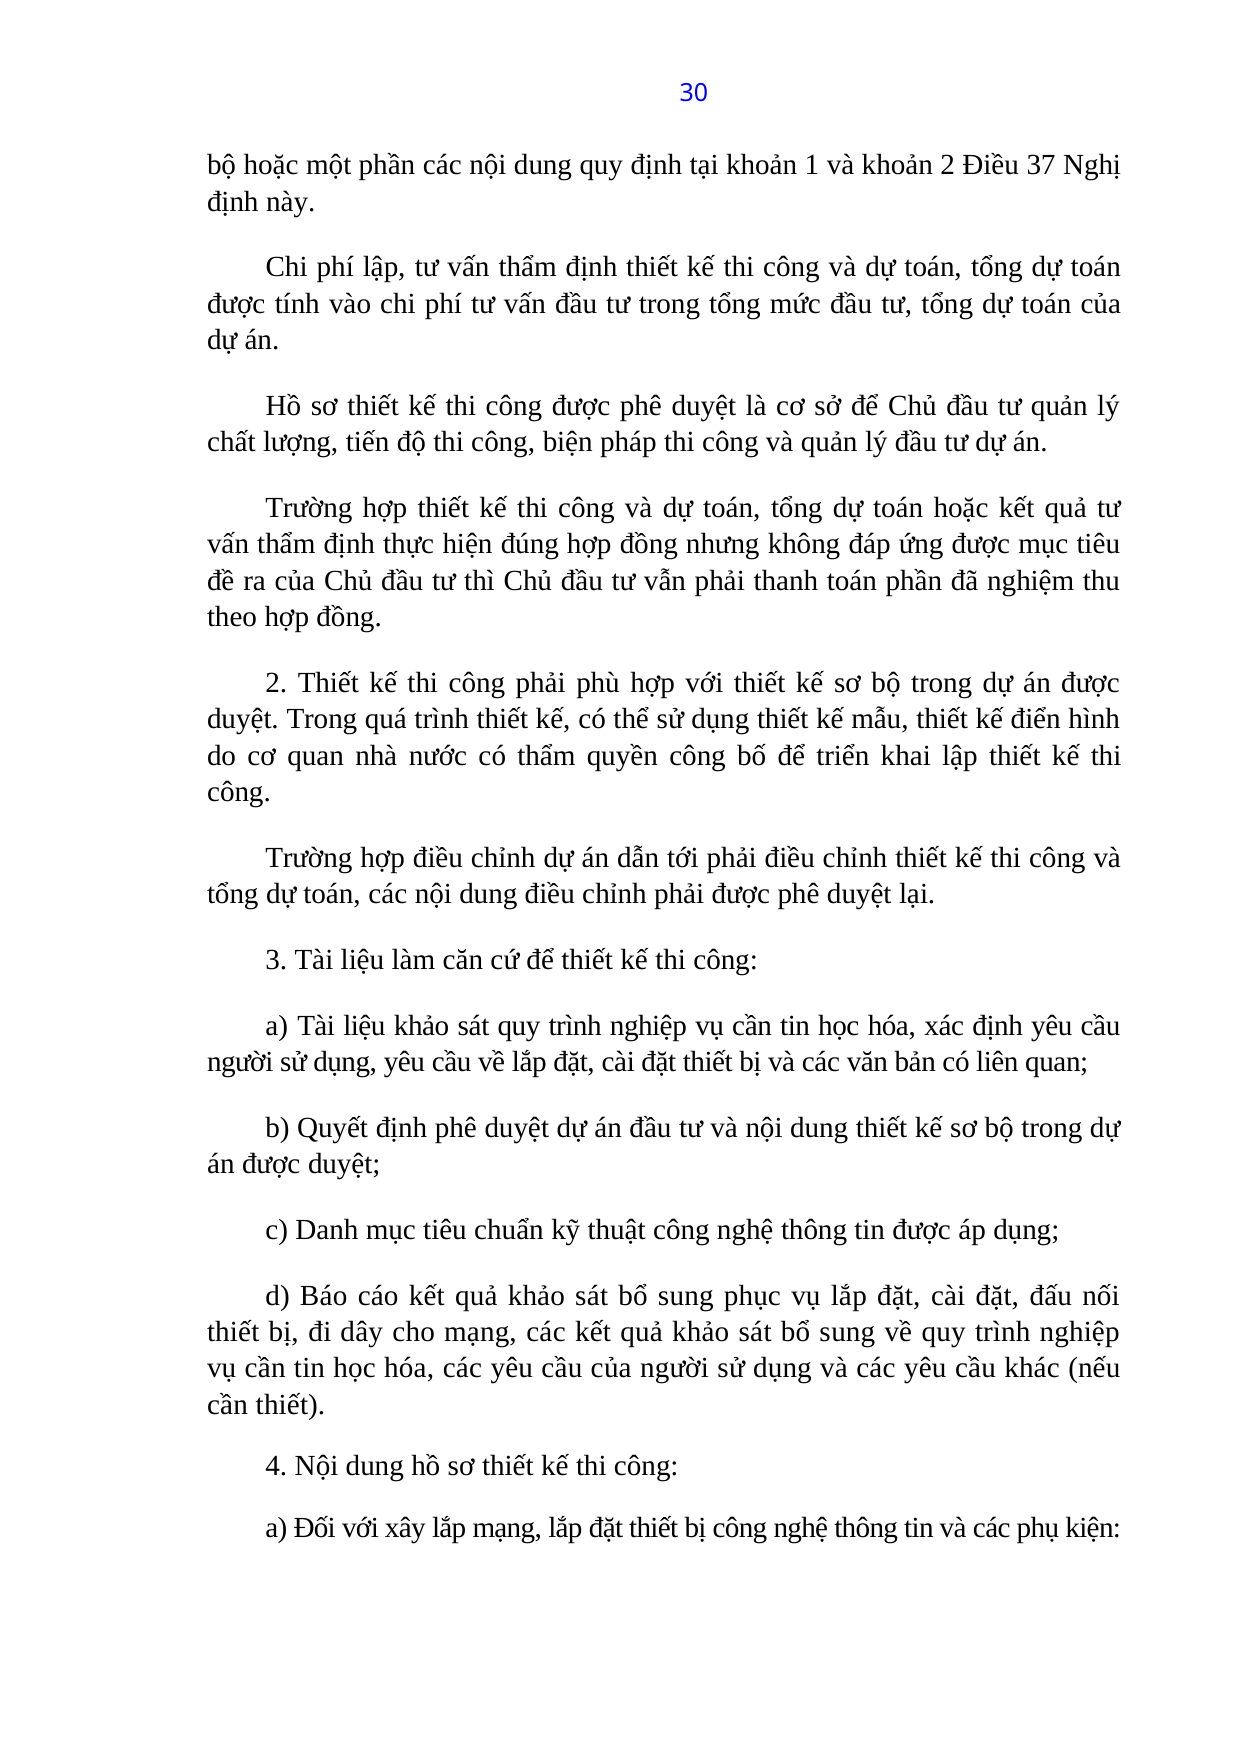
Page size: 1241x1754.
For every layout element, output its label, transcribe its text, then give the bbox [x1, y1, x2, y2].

text Trường hợp thiết kế thi công và dự toán, tổng dự toán hoặc kết quả tư vấn thẩm định thực hiện đúng hợp đồng nhưng không đáp ứng được mục tiêu đề ra của Chủ đầu tư thì Chủ đầu tư vẫn phải thanh toán phần đã nghiệm thu theo hợp đồng. [207, 490, 1122, 633]
text 3. Tài liệu làm căn cứ để thiết kế thi công: [207, 942, 1122, 976]
text Chi phí lập, tư vấn thẩm định thiết kế thi công và dự toán, tổng dự toán được tính vào chi phí tư vấn đầu tư trong tổng mức đầu tư, tổng dự toán của dự án. [207, 250, 1122, 356]
text bộ hoặc một phần các nội dung quy định tại khoản 1 và khoản 2 Điều 37 Nghị định này. [207, 148, 1122, 218]
text b) Quyết định phê duyệt dự án đầu tư và nội dung thiết kế sơ bộ trong dự án được duyệt; [207, 1110, 1122, 1180]
text Hồ sơ thiết kế thi công được phê duyệt là cơ sở để Chủ đầu tư quản lý chất lượng, tiến độ thi công, biện pháp thi công và quản lý đầu tư dự án. [207, 388, 1122, 458]
text c) Danh mục tiêu chuẩn kỹ thuật công nghệ thông tin được áp dụng; [207, 1212, 1122, 1246]
text Trường hợp điều chỉnh dự án dẫn tới phải điều chỉnh thiết kế thi công và tổng dự toán, các nội dung điều chỉnh phải được phê duyệt lại. [207, 840, 1122, 910]
text d) Báo cáo kết quả khảo sát bổ sung phục vụ lắp đặt, cài đặt, đấu nối thiết bị, đi dây cho mạng, các kết quả khảo sát bổ sung về quy trình nghiệp vụ cần tin học hóa, các yêu cầu của người sử dụng và các yêu cầu khác (nếu cần thiết). [207, 1278, 1122, 1421]
text 2. Thiết kế thi công phải phù hợp với thiết kế sơ bộ trong dự án được duyệt. Trong quá trình thiết kế, có thể sử dụng thiết kế mẫu, thiết kế điển hình do cơ quan nhà nước có thẩm quyền công bố để triển khai lập thiết kế thi công. [207, 665, 1122, 808]
text a) Đối với xây lắp mạng, lắp đặt thiết bị công nghệ thông tin và các phụ kiện: [207, 1510, 1122, 1544]
text a) Tài liệu khảo sát quy trình nghiệp vụ cần tin học hóa, xác định yêu cầu người sử dụng, yêu cầu về lắp đặt, cài đặt thiết bị và các văn bản có liên quan; [207, 1008, 1122, 1078]
text 4. Nội dung hồ sơ thiết kế thi công: [207, 1449, 1122, 1482]
